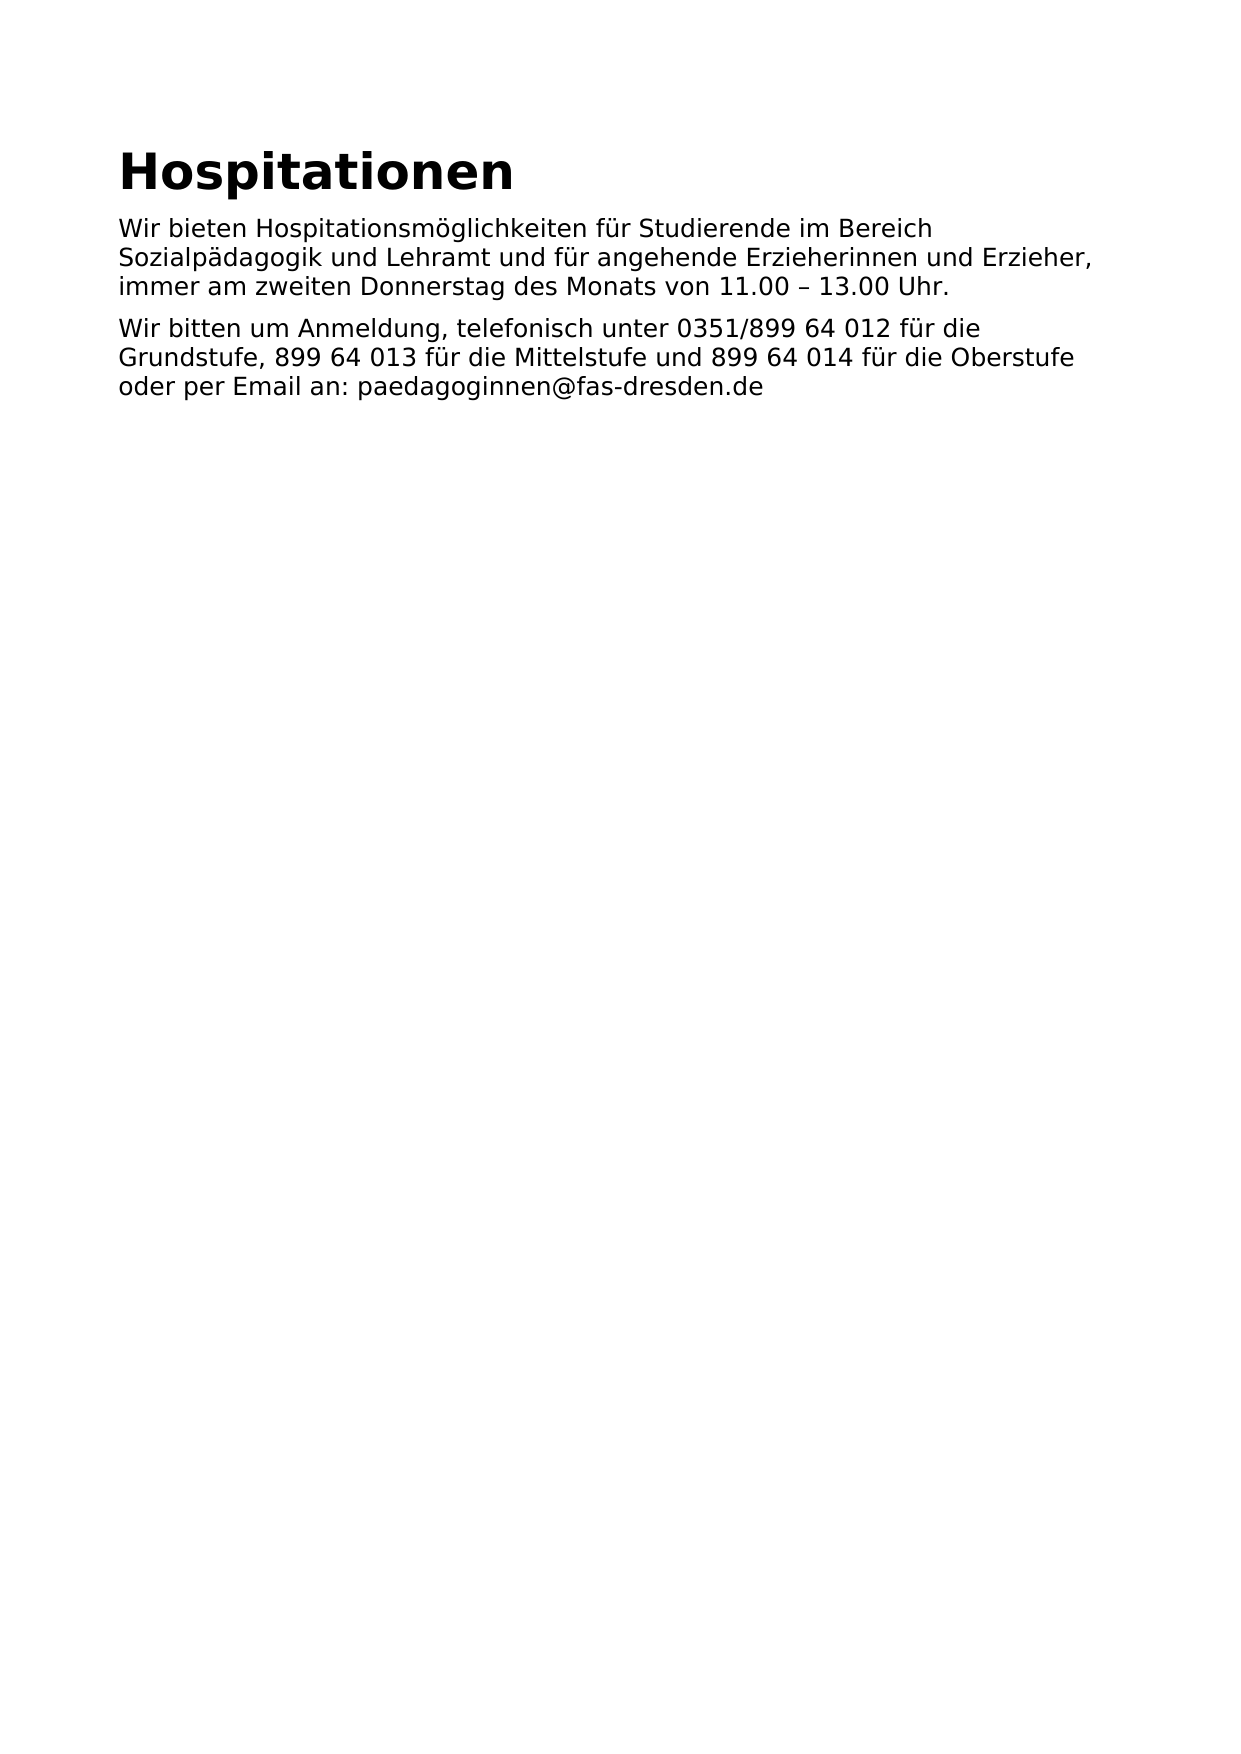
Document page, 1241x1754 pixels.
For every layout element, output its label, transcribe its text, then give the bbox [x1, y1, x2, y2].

text Wir bieten Hospitationsmöglichkeiten für Studierende im Bereich Sozialpädagogik und Lehramt und für angehende Erzieherinnen und Erzieher, immer am zweiten Donnerstag des Monats von 11.00 – 13.00 Uhr. [118, 214, 1122, 301]
subtitle Hospitationen [118, 143, 1122, 201]
text Wir bitten um Anmeldung, telefonisch unter 0351/899 64 012 für die Grundstufe, 899 64 013 für die Mittelstufe und 899 64 014 für die Oberstufe oder per Email an: paedagoginnen@fas-dresden.de [118, 314, 1122, 401]
